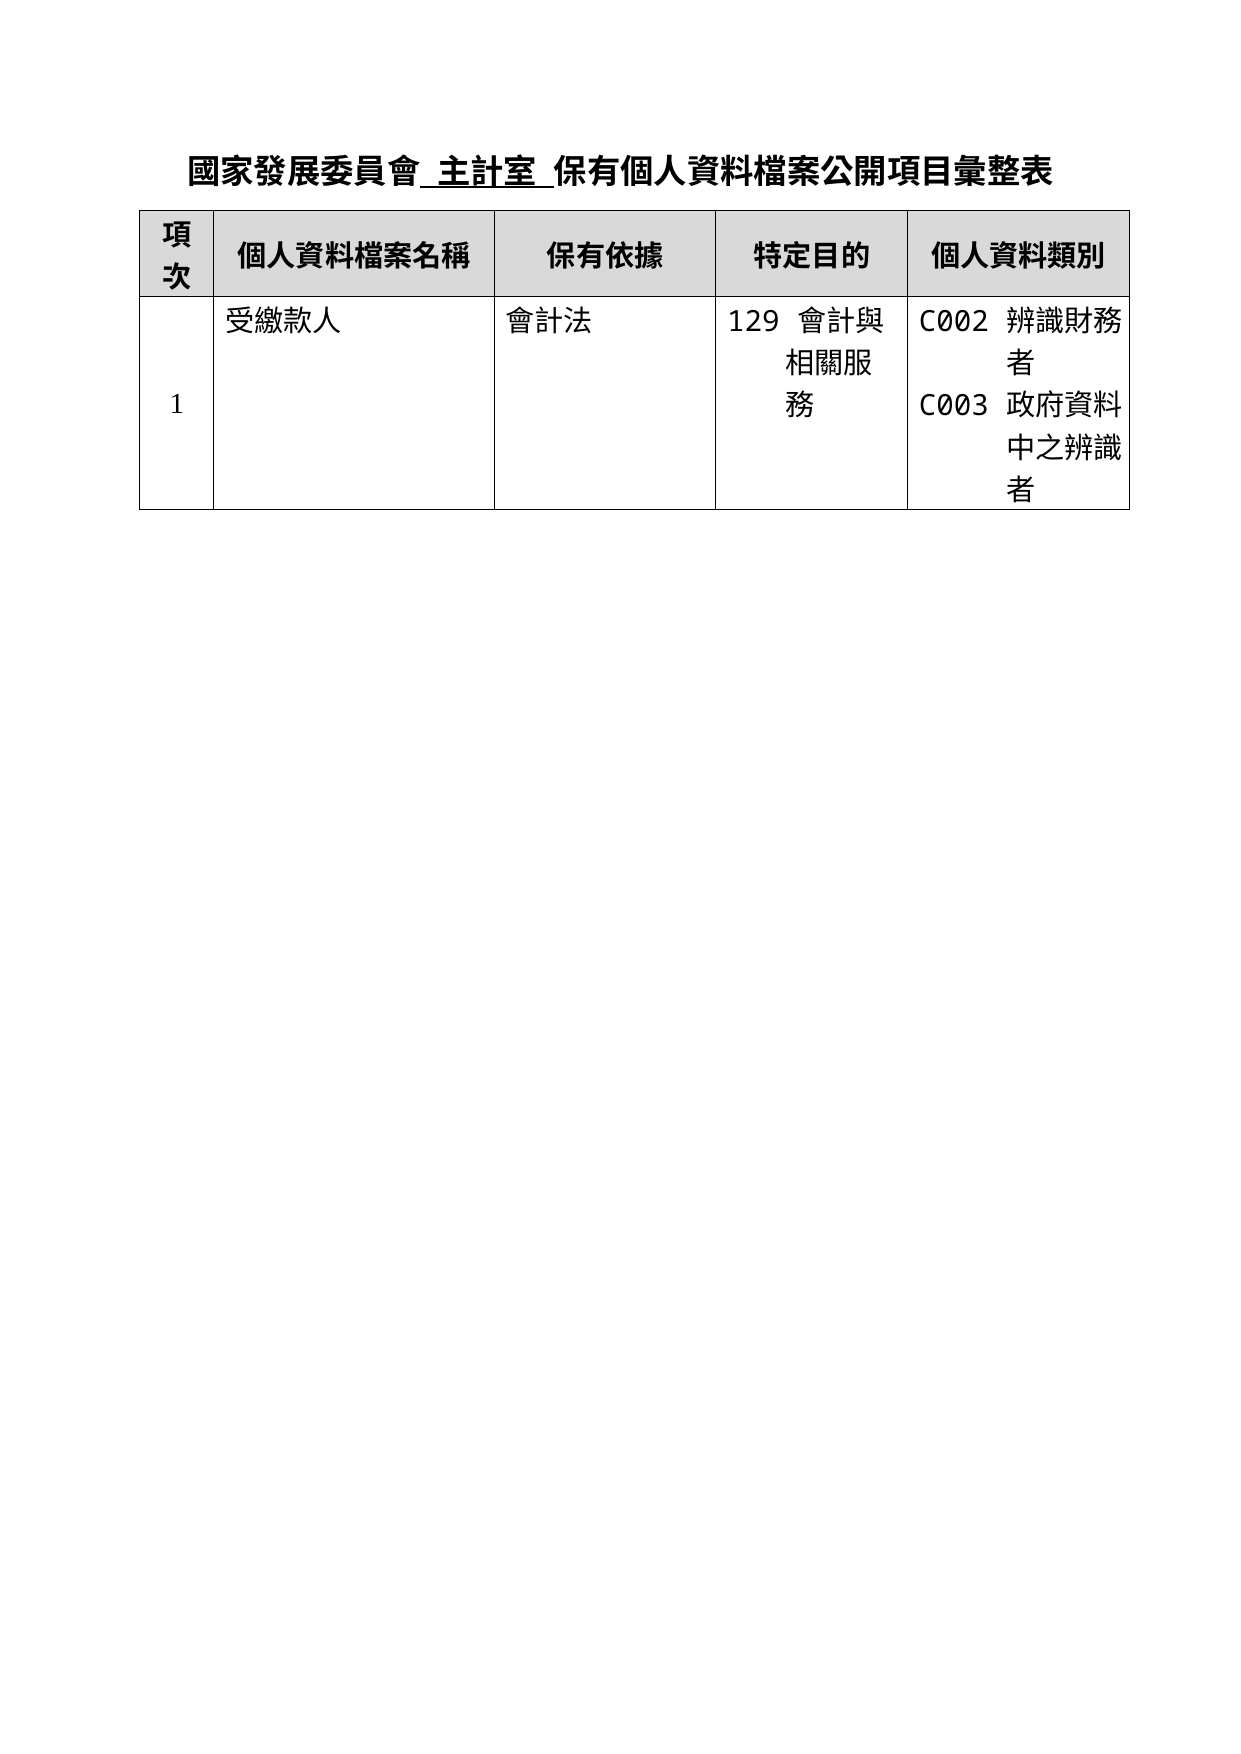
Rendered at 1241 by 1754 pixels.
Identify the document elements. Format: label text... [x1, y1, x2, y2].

table_cell 1 [140, 297, 213, 509]
table_cell C002 辨識財務 者 C003 政府資料 中之辨識 者 [908, 297, 1129, 509]
table_header 個人資料檔案名稱 [214, 211, 494, 296]
table_header 保有依據 [495, 211, 715, 296]
table_cell 129 會計與相關服務 [716, 297, 907, 509]
text 國家發展委員會 主計室 保有個人資料檔案公開項目彙整表 [170, 150, 1070, 192]
table_header 個人資料類別 [908, 211, 1129, 296]
table_header 特定目的 [716, 211, 907, 296]
table_cell 受繳款人 [214, 297, 494, 509]
table_header 項次 [140, 211, 213, 296]
table_cell 會計法 [495, 297, 715, 509]
